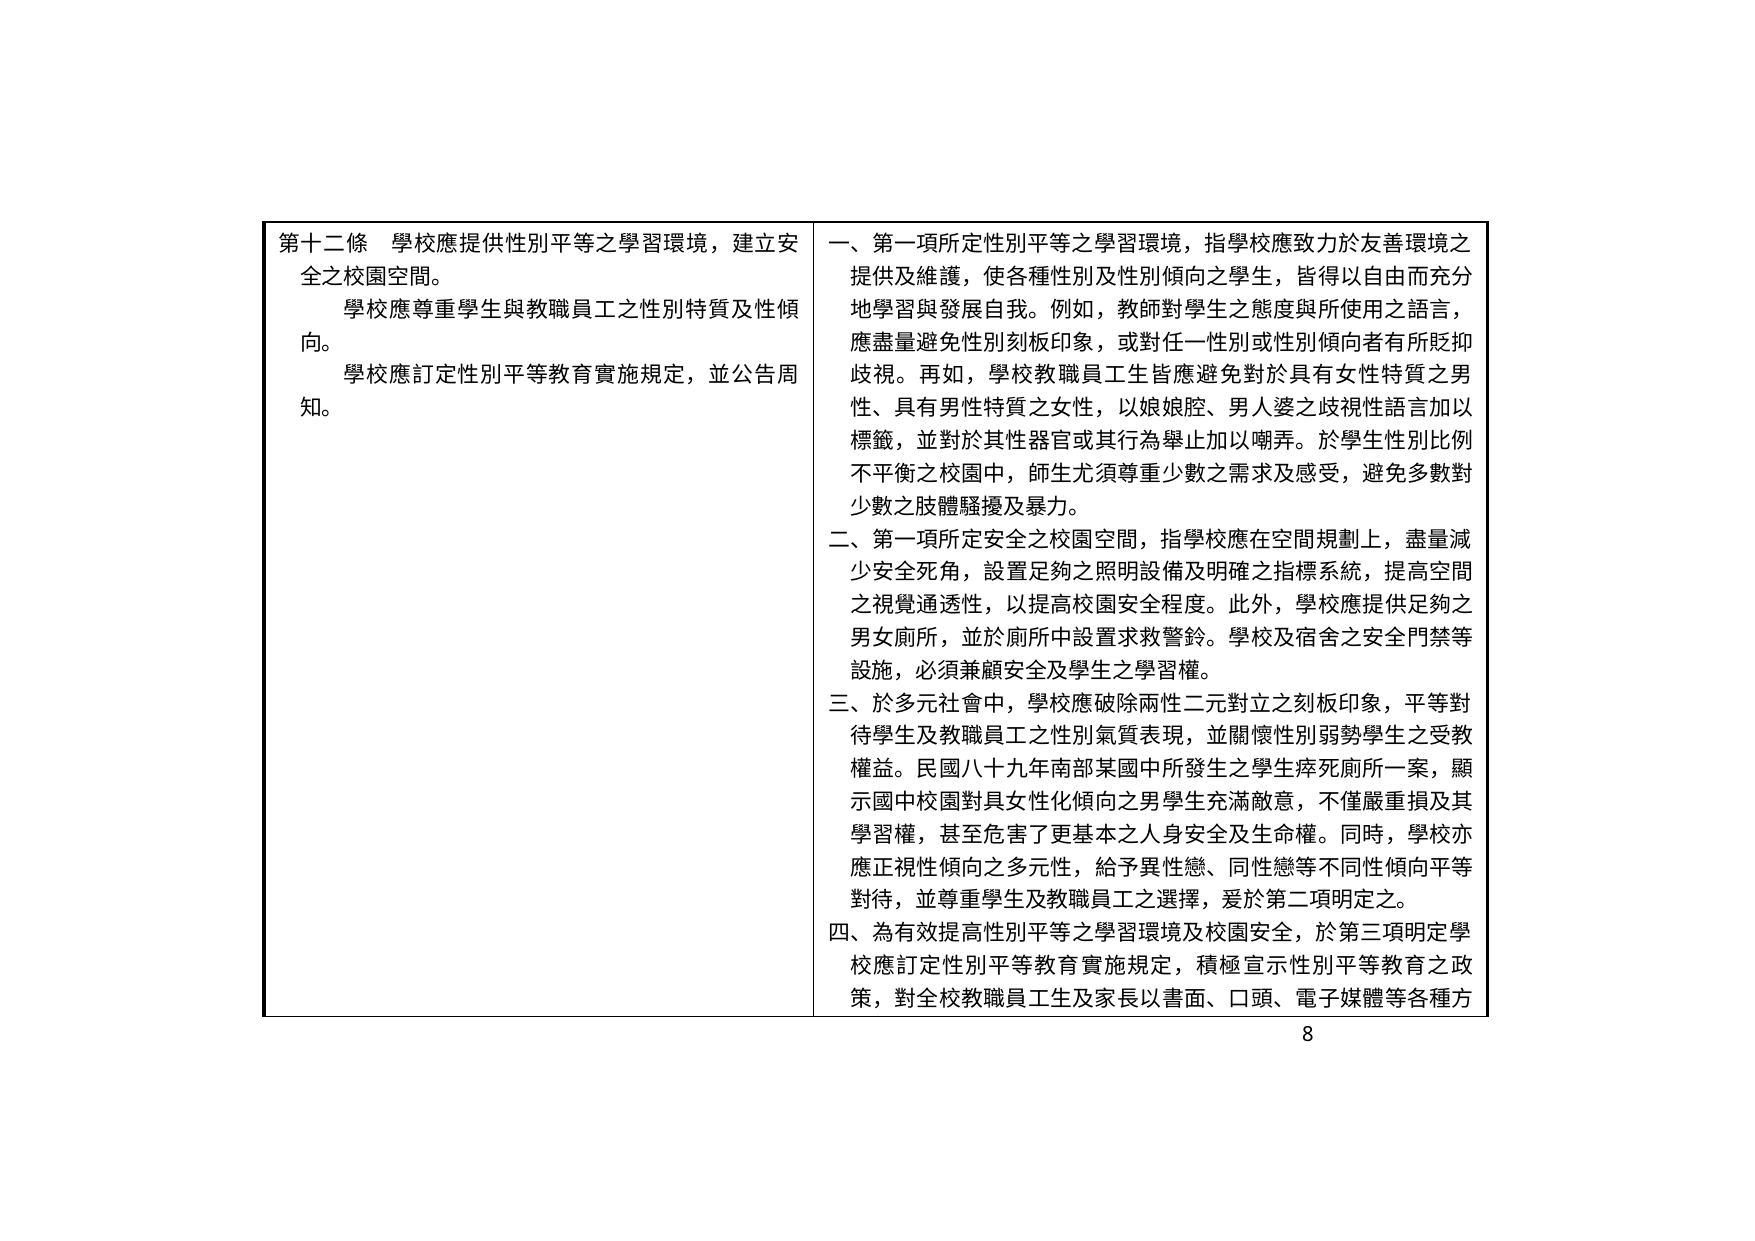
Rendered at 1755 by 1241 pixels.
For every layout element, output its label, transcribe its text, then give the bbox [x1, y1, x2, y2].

table_cell 一、第一項所定性別平等之學習環境，指學校應致力於友善環境之提供及維護，使各種性別及性別傾向之學生，皆得以自由而充分地學習與發展自我。例如，教師對學生之態度與所使用之語言，應盡量避免性別刻板印象，或對任一性別或性別傾向者有所貶抑歧視。再如，學校教職員工生皆應避免對於具有女性特質之男性、具有男性特質之女性，以娘娘腔、男人婆之歧視性語言加以標籤，並對於其性器官或其行為舉止加以嘲弄。於學生性別比例不平衡之校園中，師生尤須尊重少數之需求及感受，避免多數對少數之肢體騷擾及暴力。 二、第一項所定安全之校園空間，指學校應在空間規劃上，盡量減少安全死角，設置足夠之照明設備及明確之指標系統，提高空間之視覺通透性，以提高校園安全程度。此外，學校應提供足夠之男女廁所，並於廁所中設置求救警鈴。學校及宿舍之安全門禁等設施，必須兼顧安全及學生之學習權。 三、於多元社會中，學校應破除兩性二元對立之刻板印象，平等對待學生及教職員工之性別氣質表現，並關懷性別弱勢學生之受教權益。民國八十九年南部某國中所發生之學生瘁死廁所一案，顯示國中校園對具女性化傾向之男學生充滿敵意，不僅嚴重損及其學習權，甚至危害了更基本之人身安全及生命權。同時，學校亦應正視性傾向之多元性，給予異性戀、同性戀等不同性傾向平等對待，並尊重學生及教職員工之選擇，爰於第二項明定之。 四、為有效提高性別平等之學習環境及校園安全，於第三項明定學校應訂定性別平等教育實施規定，積極宣示性別平等教育之政策，對全校教職員工生及家長以書面、口頭、電子媒體等各種方 [814, 223, 1486, 1016]
table_cell 第十二條 學校應提供性別平等之學習環境，建立安全之校園空間。 學校應尊重學生與教職員工之性別特質及性傾向。 學校應訂定性別平等教育實施規定，並公告周知。 [266, 223, 813, 1016]
